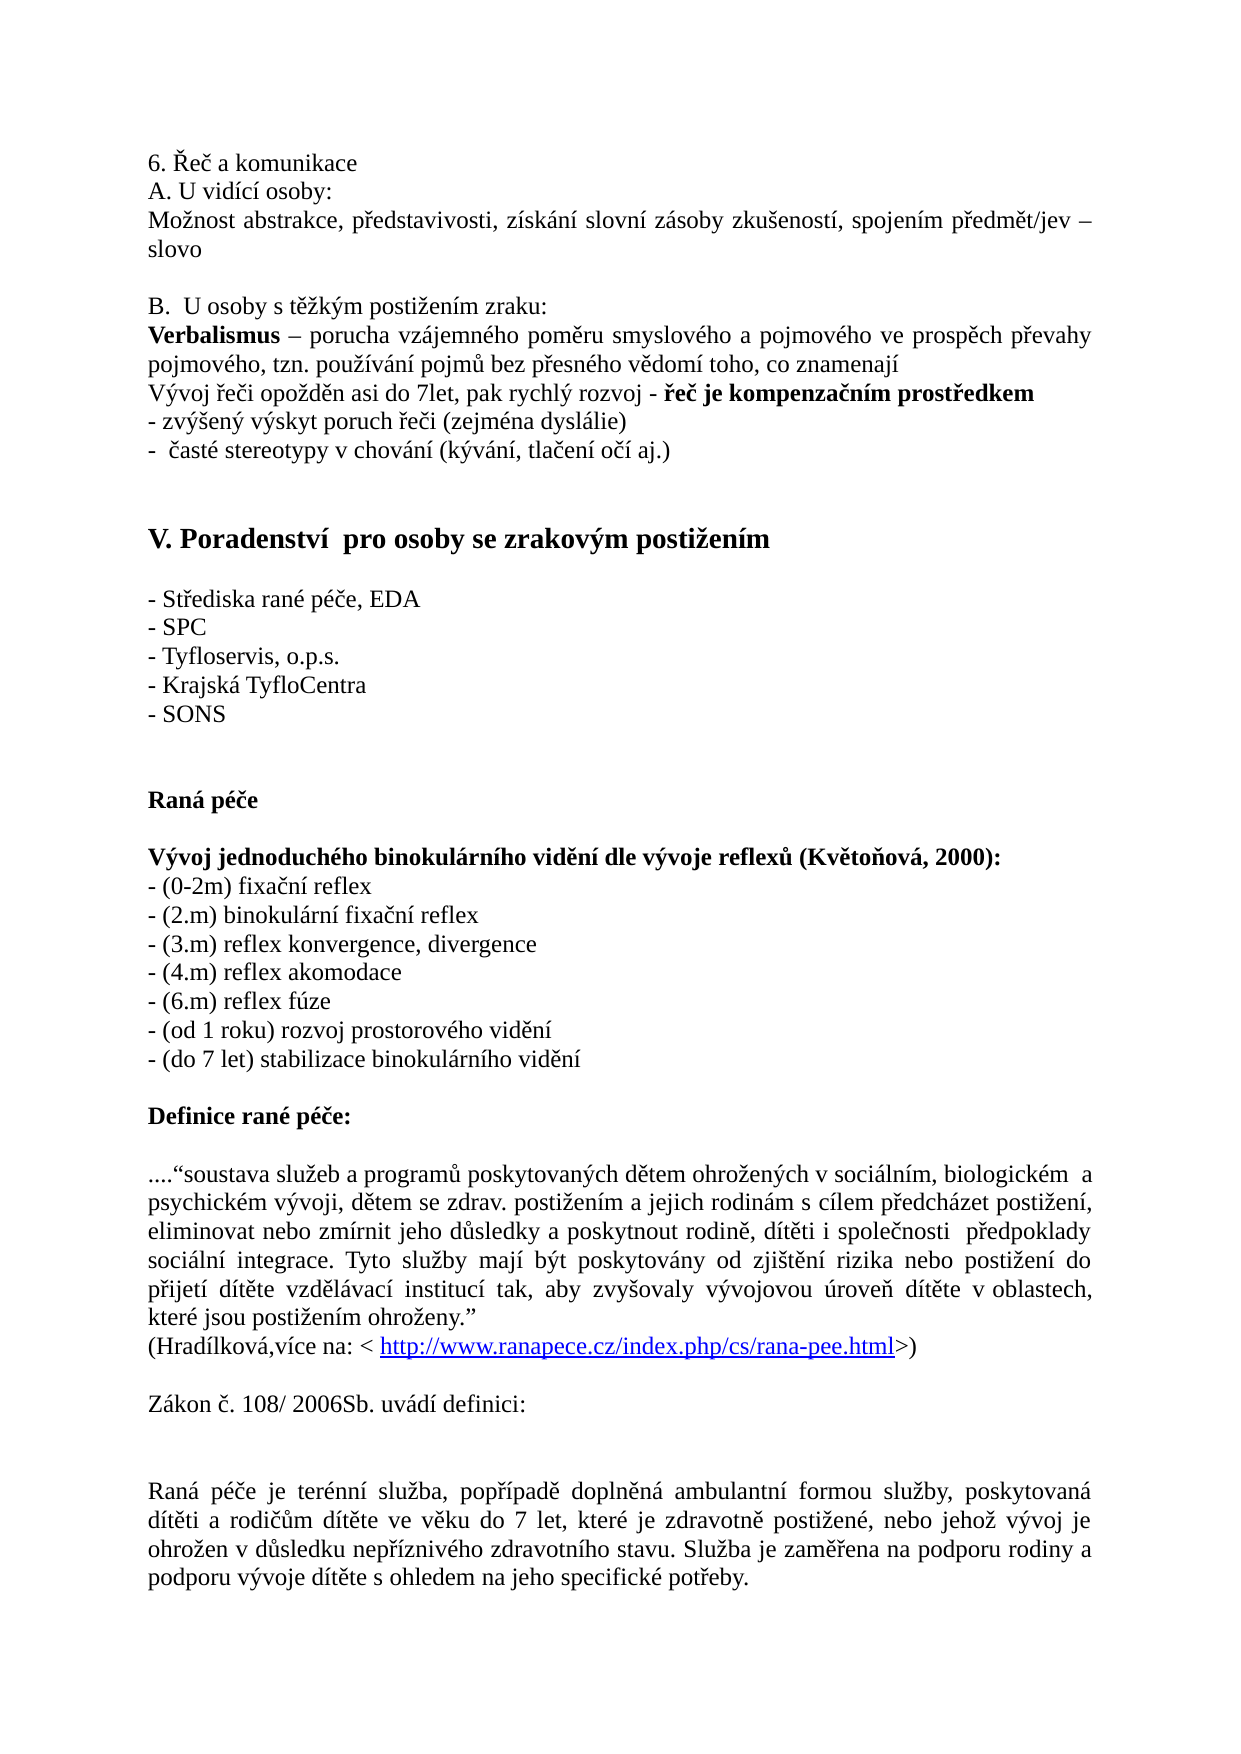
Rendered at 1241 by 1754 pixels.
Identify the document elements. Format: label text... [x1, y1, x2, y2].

text - Krajská TyfloCentra [148, 670, 1093, 699]
text Verbalismus – porucha vzájemného poměru smyslového a pojmového ve prospěch převahy pojmového, tzn. používání pojmů bez přesného vědomí toho, co znamenají [148, 320, 1093, 378]
text - zvýšený výskyt poruch řeči (zejména dyslálie) [148, 406, 1093, 435]
text Možnost abstrakce, představivosti, získání slovní zásoby zkušeností, spojením předmět/jev – slovo [148, 205, 1093, 263]
text ....“soustava služeb a programů poskytovaných dětem ohrožených v sociálním, biologickém a psychickém vývoji, dětem se zdrav. postižením a jejich rodinám s cílem předcházet postižení, eliminovat nebo zmírnit jeho důsledky a poskytnout rodině, dítěti i společnosti předpoklady sociální integrace. Tyto služby mají být poskytovány od zjištění rizika nebo postižení do přijetí dítěte vzdělávací institucí tak, aby zvyšovaly vývojovou úroveň dítěte v oblastech, které jsou postižením ohroženy.” [148, 1159, 1093, 1331]
text - Tyfloservis, o.p.s. [148, 641, 1093, 670]
text Raná péče je terénní služba, popřípadě doplněná ambulantní formou služby, poskytovaná dítěti a rodičům dítěte ve věku do 7 let, které je zdravotně postižené, nebo jehož vývoj je ohrožen v důsledku nepříznivého zdravotního stavu. Služba je zaměřena na podporu rodiny a podporu vývoje dítěte s ohledem na jeho specifické potřeby. [148, 1476, 1093, 1591]
text - (od 1 roku) rozvoj prostorového vidění [148, 1015, 1093, 1044]
text Vývoj jednoduchého binokulárního vidění dle vývoje reflexů (Květoňová, 2000): [148, 842, 1093, 871]
text Zákon č. 108/ 2006Sb. uvádí definici: [148, 1389, 1093, 1418]
text 6. Řeč a komunikace [148, 148, 1093, 176]
text - Střediska rané péče, EDA [148, 584, 1093, 612]
text Raná péče [148, 785, 1093, 814]
text - SONS [148, 699, 1093, 727]
text - SPC [148, 612, 1093, 641]
text B. U osoby s těžkým postižením zraku: [148, 291, 1093, 320]
text V. Poradenství pro osoby se zrakovým postižením [148, 521, 1093, 555]
text Vývoj řeči opožděn asi do 7let, pak rychlý rozvoj - řeč je kompenzačním prostředkem [148, 378, 1093, 406]
text - (4.m) reflex akomodace [148, 957, 1093, 986]
text (Hradílková,více na: < http://www.ranapece.cz/index.php/cs/rana-pee.html>) [148, 1331, 1093, 1360]
text - (3.m) reflex konvergence, divergence [148, 929, 1093, 957]
text - (do 7 let) stabilizace binokulárního vidění [148, 1044, 1093, 1072]
text Definice rané péče: [148, 1101, 1093, 1130]
text - (2.m) binokulární fixační reflex [148, 900, 1093, 929]
text A. U vidící osoby: [148, 176, 1093, 205]
text - (6.m) reflex fúze [148, 986, 1093, 1015]
text - časté stereotypy v chování (kývání, tlačení očí aj.) [148, 435, 1093, 464]
text - (0-2m) fixační reflex [148, 871, 1093, 900]
